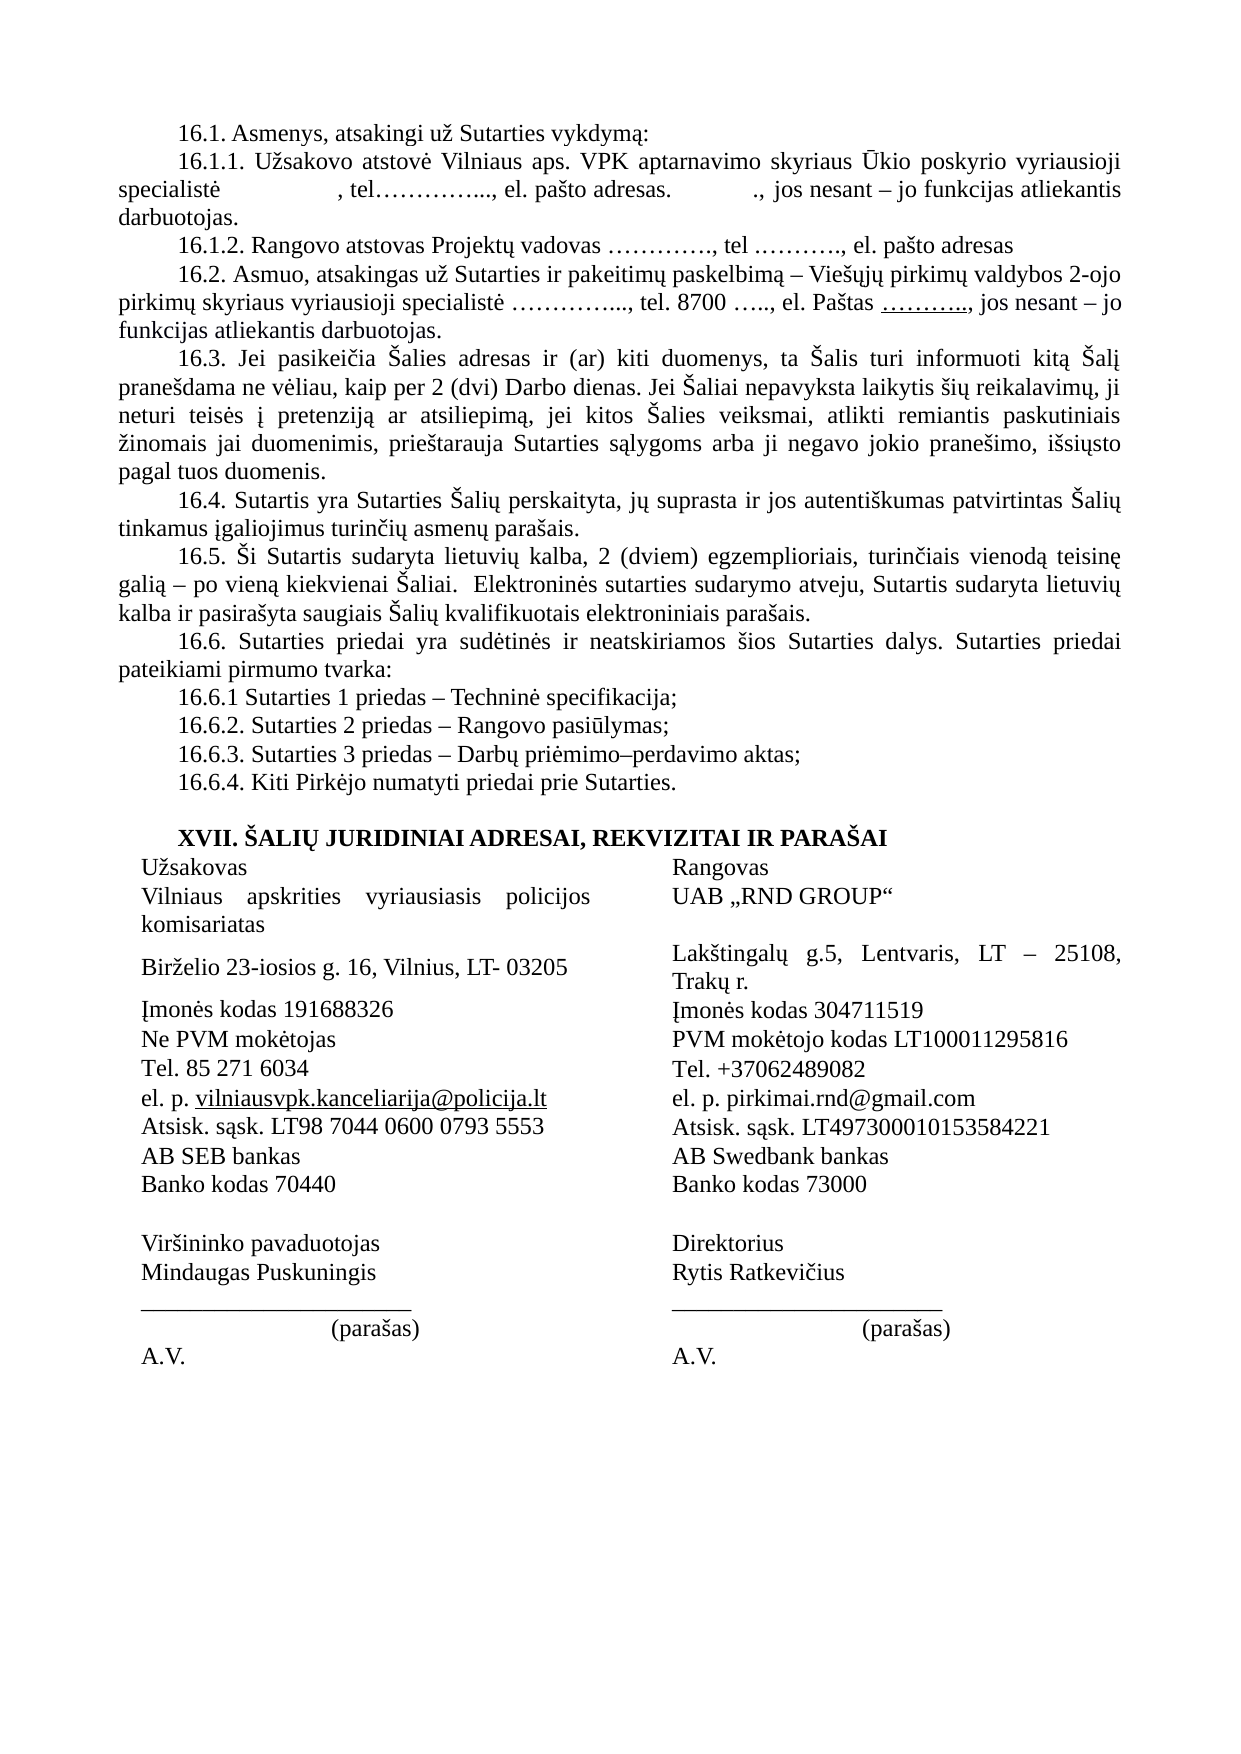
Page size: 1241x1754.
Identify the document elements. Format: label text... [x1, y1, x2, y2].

table_cell Birželio 23-iosios g. 16, Vilnius, LT- 03205 [130, 938, 602, 995]
table_cell el. p. pirkimai.rnd@gmail.com [661, 1084, 1133, 1112]
table_cell AB Swedbank bankas [661, 1141, 1133, 1169]
table_cell el. p. vilniausvpk.kanceliarija@policija.lt [130, 1084, 602, 1112]
table_cell Direktorius Rytis Ratkevičius ______________________ (parašas) A.V. [661, 1229, 1133, 1370]
text 16.6.4. Kiti Pirkėjo numatyti priedai prie Sutarties. [118, 767, 1122, 796]
text XVII. ŠALIŲ JURIDINIAI ADRESAI, REKVIZITAI IR PARAŠAI [118, 824, 1122, 852]
table_cell Tel. +37062489082 [661, 1054, 1133, 1083]
text 16.6.3. Sutarties 3 priedas – Darbų priėmimo–perdavimo aktas; [118, 739, 1122, 767]
text 16.1. Asmenys, atsakingi už Sutarties vykdymą: [118, 118, 1122, 146]
table_cell [602, 1141, 661, 1169]
table_cell Atsisk. sąsk. LT497300010153584221 [661, 1112, 1133, 1141]
table_cell [602, 1112, 661, 1141]
table_cell AB SEB bankas [130, 1141, 602, 1169]
text 16.4. Sutartis yra Sutarties Šalių perskaityta, jų suprasta ir jos autentiškumas patvirtintas Šalių tinkamus įgaliojimus turinčių asmenų parašais. [118, 485, 1122, 542]
table_cell [602, 1199, 661, 1229]
table_header Rangovas [661, 852, 1133, 882]
text 16.6.1 Sutarties 1 priedas – Techninė specifikacija; [118, 683, 1122, 711]
table_cell Banko kodas 70440 [130, 1170, 602, 1199]
table_cell Įmonės kodas 304711519 [661, 995, 1133, 1024]
table_cell Viršininko pavaduotojas Mindaugas Puskuningis ______________________ (parašas) A.V. [130, 1229, 602, 1370]
table_cell Tel. 85 271 6034 [130, 1054, 602, 1083]
table_cell Banko kodas 73000 [661, 1170, 1133, 1199]
text 16.1.1. Užsakovo atstovė Vilniaus aps. VPK aptarnavimo skyriaus Ūkio poskyrio vyriausioji specialistė , tel…………..., el. pašto adresas. ., jos nesant – jo funkcijas atliekantis darbuotojas. [118, 146, 1122, 231]
text 16.1.2. Rangovo atstovas Projektų vadovas …………., tel .………., el. pašto adresas [118, 231, 1122, 259]
table_cell [602, 1084, 661, 1112]
table_cell [602, 1170, 661, 1199]
table_cell [602, 995, 661, 1024]
table_cell Ne PVM mokėtojas [130, 1024, 602, 1054]
table_cell PVM mokėtojo kodas LT100011295816 [661, 1024, 1133, 1054]
table_cell Vilniaus apskrities vyriausiasis policijos komisariatas [130, 882, 602, 938]
table_cell Atsisk. sąsk. LT98 7044 0600 0793 5553 [130, 1112, 602, 1141]
table_cell Įmonės kodas 191688326 [130, 995, 602, 1024]
table_cell [661, 1199, 1133, 1229]
table_cell [602, 1229, 661, 1370]
table_cell [602, 882, 661, 938]
table_cell Lakštingalų g.5, Lentvaris, LT – 25108, Trakų r. [661, 938, 1133, 995]
text 16.3. Jei pasikeičia Šalies adresas ir (ar) kiti duomenys, ta Šalis turi informuoti kitą Šalį pranešdama ne vėliau, kaip per 2 (dvi) Darbo dienas. Jei Šaliai nepavyksta laikytis šių reikalavimų, ji neturi teisės į pretenziją ar atsiliepimą, jei kitos Šalies veiksmai, atlikti remiantis paskutiniais žinomais jai duomenimis, prieštarauja Sutarties sąlygoms arba ji negavo jokio pranešimo, išsiųsto pagal tuos duomenis. [118, 344, 1122, 485]
text 16.6.2. Sutarties 2 priedas – Rangovo pasiūlymas; [118, 711, 1122, 739]
table_cell UAB „RND GROUP“ [661, 882, 1133, 938]
table_header Užsakovas [130, 852, 602, 882]
table_header [602, 852, 661, 882]
table_cell [602, 1024, 661, 1054]
table_cell [602, 1054, 661, 1083]
table_cell [130, 1199, 602, 1229]
text 16.6. Sutarties priedai yra sudėtinės ir neatskiriamos šios Sutarties dalys. Sutarties priedai pateikiami pirmumo tvarka: [118, 626, 1122, 683]
text 16.2. Asmuo, atsakingas už Sutarties ir pakeitimų paskelbimą – Viešųjų pirkimų valdybos 2-ojo pirkimų skyriaus vyriausioji specialistė …………..., tel. 8700 ….., el. Paštas ……….., jos nesant – jo funkcijas atliekantis darbuotojas. [118, 259, 1122, 344]
text 16.5. Ši Sutartis sudaryta lietuvių kalba, 2 (dviem) egzemplioriais, turinčiais vienodą teisinę galią – po vieną kiekvienai Šaliai. Elektroninės sutarties sudarymo atveju, Sutartis sudaryta lietuvių kalba ir pasirašyta saugiais Šalių kvalifikuotais elektroniniais parašais. [118, 542, 1122, 626]
table_cell [602, 938, 661, 995]
